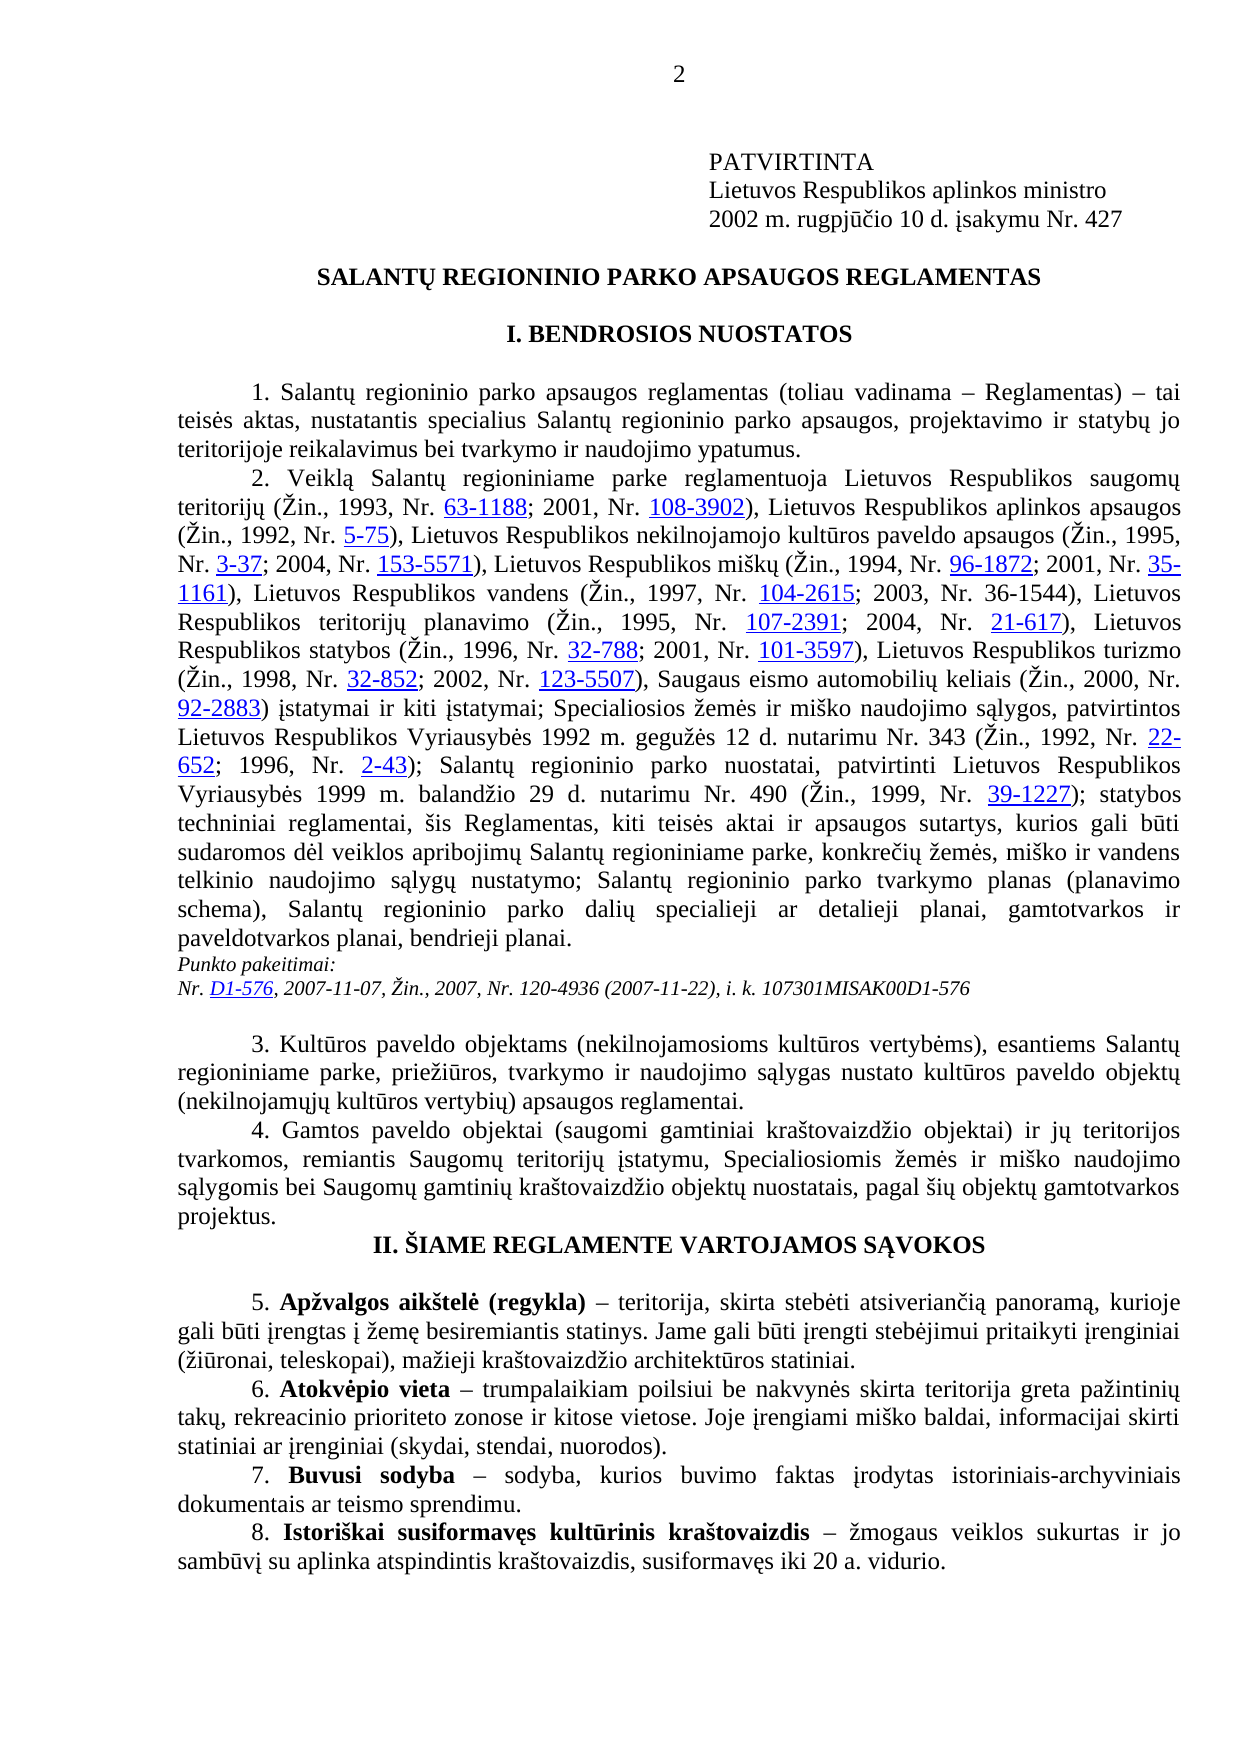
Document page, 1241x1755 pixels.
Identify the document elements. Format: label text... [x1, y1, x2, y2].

text Lietuvos Respublikos aplinkos ministro [177, 176, 1181, 204]
text 8. Istoriškai susiformavęs kultūrinis kraštovaizdis – žmogaus veiklos sukurtas ir jo sambūvį su aplinka atspindintis kraštovaizdis, susiformavęs iki 20 a. vidurio. [177, 1517, 1181, 1575]
text SALANTŲ REGIONINIO PARKO APSAUGOS REGLAMENTAS [177, 262, 1181, 291]
text Punkto pakeitimai: [177, 952, 1181, 976]
text 2. Veiklą Salantų regioniniame parke reglamentuoja Lietuvos Respublikos saugomų teritorijų (Žin., 1993, Nr. 63-1188; 2001, Nr. 108-3902), Lietuvos Respublikos aplinkos apsaugos (Žin., 1992, Nr. 5-75), Lietuvos Respublikos nekilnojamojo kultūros paveldo apsaugos (Žin., 1995, Nr. 3-37; 2004, Nr. 153-5571), Lietuvos Respublikos miškų (Žin., 1994, Nr. 96-1872; 2001, Nr. 35-1161), Lietuvos Respublikos vandens (Žin., 1997, Nr. 104-2615; 2003, Nr. 36-1544), Lietuvos Respublikos teritorijų planavimo (Žin., 1995, Nr. 107-2391; 2004, Nr. 21-617), Lietuvos Respublikos statybos (Žin., 1996, Nr. 32-788; 2001, Nr. 101-3597), Lietuvos Respublikos turizmo (Žin., 1998, Nr. 32-852; 2002, Nr. 123-5507), Saugaus eismo automobilių keliais (Žin., 2000, Nr. 92-2883) įstatymai ir kiti įstatymai; Specialiosios žemės ir miško naudojimo sąlygos, patvirtintos Lietuvos Respublikos Vyriausybės 1992 m. gegužės 12 d. nutarimu Nr. 343 (Žin., 1992, Nr. 22-652; 1996, Nr. 2-43); Salantų regioninio parko nuostatai, patvirtinti Lietuvos Respublikos Vyriausybės 1999 m. balandžio 29 d. nutarimu Nr. 490 (Žin., 1999, Nr. 39-1227); statybos techniniai reglamentai, šis Reglamentas, kiti teisės aktai ir apsaugos sutartys, kurios gali būti sudaromos dėl veiklos apribojimų Salantų regioniniame parke, konkrečių žemės, miško ir vandens telkinio naudojimo sąlygų nustatymo; Salantų regioninio parko tvarkymo planas (planavimo schema), Salantų regioninio parko dalių specialieji ar detalieji planai, gamtotvarkos ir paveldotvarkos planai, bendrieji planai. [177, 463, 1181, 952]
text 6. Atokvėpio vieta – trumpalaikiam poilsiui be nakvynės skirta teritorija greta pažintinių takų, rekreacinio prioriteto zonose ir kitose vietose. Joje įrengiami miško baldai, informacijai skirti statiniai ar įrenginiai (skydai, stendai, nuorodos). [177, 1374, 1181, 1460]
text 7. Buvusi sodyba – sodyba, kurios buvimo faktas įrodytas istoriniais-archyviniais dokumentais ar teismo sprendimu. [177, 1460, 1181, 1517]
text 4. Gamtos paveldo objektai (saugomi gamtiniai kraštovaizdžio objektai) ir jų teritorijos tvarkomos, remiantis Saugomų teritorijų įstatymu, Specialiosiomis žemės ir miško naudojimo sąlygomis bei Saugomų gamtinių kraštovaizdžio objektų nuostatais, pagal šių objektų gamtotvarkos projektus. [177, 1115, 1181, 1230]
text 2002 m. rugpjūčio 10 d. įsakymu Nr. 427 [177, 204, 1181, 233]
text 5. Apžvalgos aikštelė (regykla) – teritorija, skirta stebėti atsiveriančią panoramą, kurioje gali būti įrengtas į žemę besiremiantis statinys. Jame gali būti įrengti stebėjimui pritaikyti įrenginiai (žiūronai, teleskopai), mažieji kraštovaizdžio architektūros statiniai. [177, 1287, 1181, 1374]
text PATVIRTINTA [177, 147, 1181, 176]
text II. Šiame reglamente vartojamos sąvokos [177, 1230, 1181, 1259]
text 1. Salantų regioninio parko apsaugos reglamentas (toliau vadinama – Reglamentas) – tai teisės aktas, nustatantis specialius Salantų regioninio parko apsaugos, projektavimo ir statybų jo teritorijoje reikalavimus bei tvarkymo ir naudojimo ypatumus. [177, 377, 1181, 463]
text I. BENDROSIOS NUOSTATOS [177, 319, 1181, 348]
text 3. Kultūros paveldo objektams (nekilnojamosioms kultūros vertybėms), esantiems Salantų regioniniame parke, priežiūros, tvarkymo ir naudojimo sąlygas nustato kultūros paveldo objektų (nekilnojamųjų kultūros vertybių) apsaugos reglamentai. [177, 1029, 1181, 1115]
text Nr. D1-576, 2007-11-07, Žin., 2007, Nr. 120-4936 (2007-11-22), i. k. 107301MISAK00D1-576 [177, 976, 1181, 1000]
